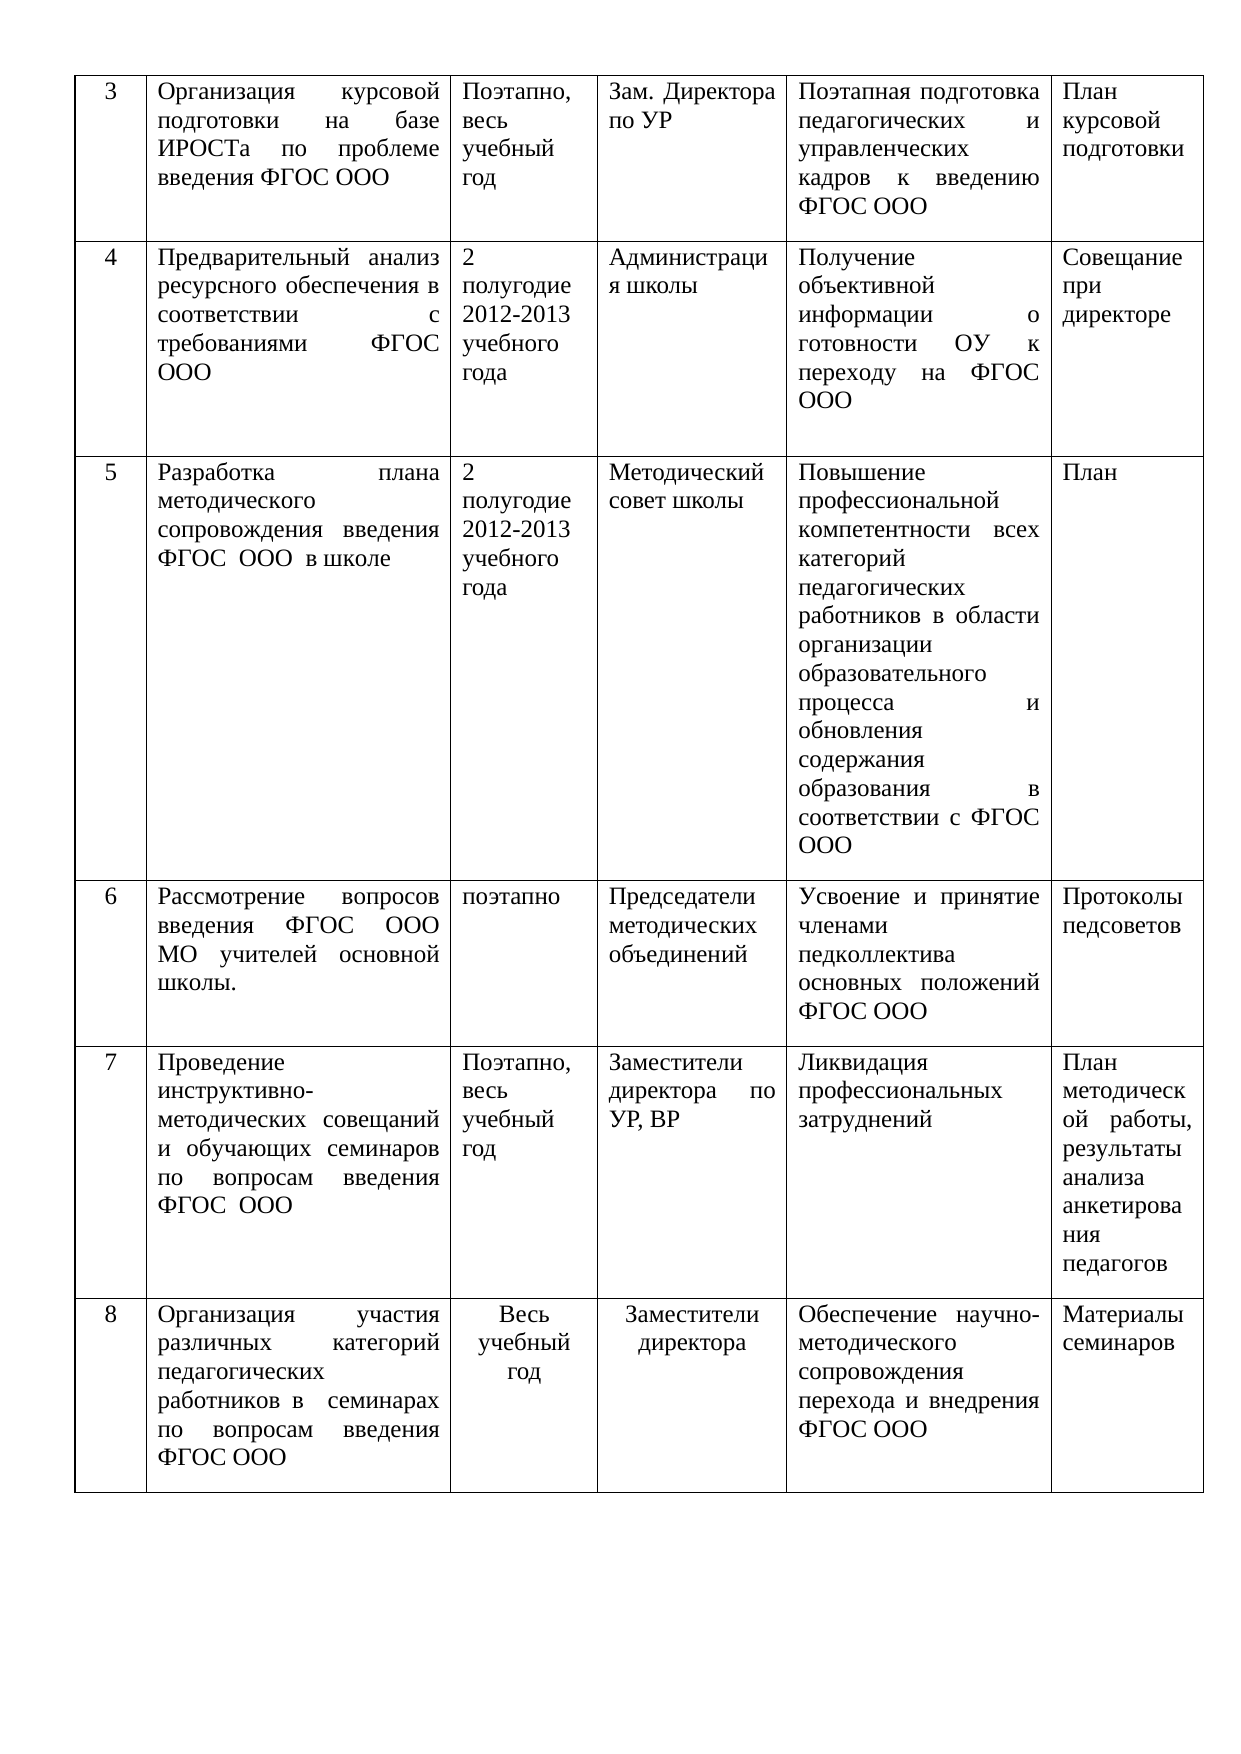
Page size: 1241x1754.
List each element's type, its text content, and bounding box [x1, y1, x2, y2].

table_cell поэтапно [451, 881, 597, 1046]
table_cell [1227, 1046, 1232, 1298]
table_cell [1204, 456, 1227, 880]
table_cell Рассмотрение вопросов введения ФГОС ООО МО учителей основной школы. [147, 881, 450, 1046]
table_cell Поэтапно, весь учебный год [451, 76, 597, 241]
table_cell 8 [76, 1299, 146, 1492]
table_cell [1204, 1298, 1227, 1492]
table_cell Повышение профессиональной компетентности всех категорий педагогических работников в области организации образовательного процесса и обновления содержания образования в соответствии с ФГОС ООО [787, 457, 1051, 880]
table_cell 2 полугодие 2012-2013 учебного года [451, 457, 597, 880]
table_cell 3 [76, 76, 146, 241]
table_cell [1204, 241, 1227, 456]
table_cell 2 полугодие 2012-2013 учебного года [451, 242, 597, 456]
table_cell Администрация школы [598, 242, 786, 456]
table_cell 5 [76, 457, 146, 880]
table_cell [1227, 1298, 1232, 1492]
table_cell План курсовой подготовки [1052, 76, 1203, 241]
table_cell [1204, 75, 1227, 241]
table_cell [1204, 1046, 1227, 1298]
table_cell Заместители директора по УР, ВР [598, 1047, 786, 1298]
table_cell Весь учебный год [451, 1299, 597, 1492]
table_cell Поэтапная подготовка педагогических и управленческих кадров к введению ФГОС ООО [787, 76, 1051, 241]
table_cell Поэтапно, весь учебный год [451, 1047, 597, 1298]
table_cell Материалы семинаров [1052, 1299, 1203, 1492]
table_cell 7 [76, 1047, 146, 1298]
table_cell 6 [76, 881, 146, 1046]
table_cell Организация курсовой подготовки на базе ИРОСТа по проблеме введения ФГОС ООО [147, 76, 450, 241]
table_cell План [1052, 457, 1203, 880]
table_cell Усвоение и принятие членами педколлектива основных положений ФГОС ООО [787, 881, 1051, 1046]
table_cell [1227, 75, 1232, 241]
table_cell Протоколы педсоветов [1052, 881, 1203, 1046]
table_cell Предварительный анализ ресурсного обеспечения в соответствии с требованиями ФГОС ООО [147, 242, 450, 456]
table_cell [1204, 880, 1227, 1046]
table_cell [1227, 241, 1232, 456]
table_cell Методический совет школы [598, 457, 786, 880]
table_cell Совещание при директоре [1052, 242, 1203, 456]
table_cell [1227, 880, 1232, 1046]
table_cell Обеспечение научно-методического сопровождения перехода и внедрения ФГОС ООО [787, 1299, 1051, 1492]
table_cell Председатели методических объединений [598, 881, 786, 1046]
table_cell Получение объективной информации о готовности ОУ к переходу на ФГОС ООО [787, 242, 1051, 456]
table_cell Ликвидация профессиональных затруднений [787, 1047, 1051, 1298]
table_cell [1227, 456, 1232, 880]
table_cell Зам. Директора по УР [598, 76, 786, 241]
table_cell Заместители директора [598, 1299, 786, 1492]
table_cell План методической работы, результаты анализа анкетирования педагогов [1052, 1047, 1203, 1298]
table_cell Разработка плана методического сопровождения введения ФГОС ООО в школе [147, 457, 450, 880]
table_cell 4 [76, 242, 146, 456]
table_cell Проведение инструктивно-методических совещаний и обучающих семинаров по вопросам введения ФГОС ООО [147, 1047, 450, 1298]
table_cell Организация участия различных категорий педагогических работников в семинарах по вопросам введения ФГОС ООО [147, 1299, 450, 1492]
